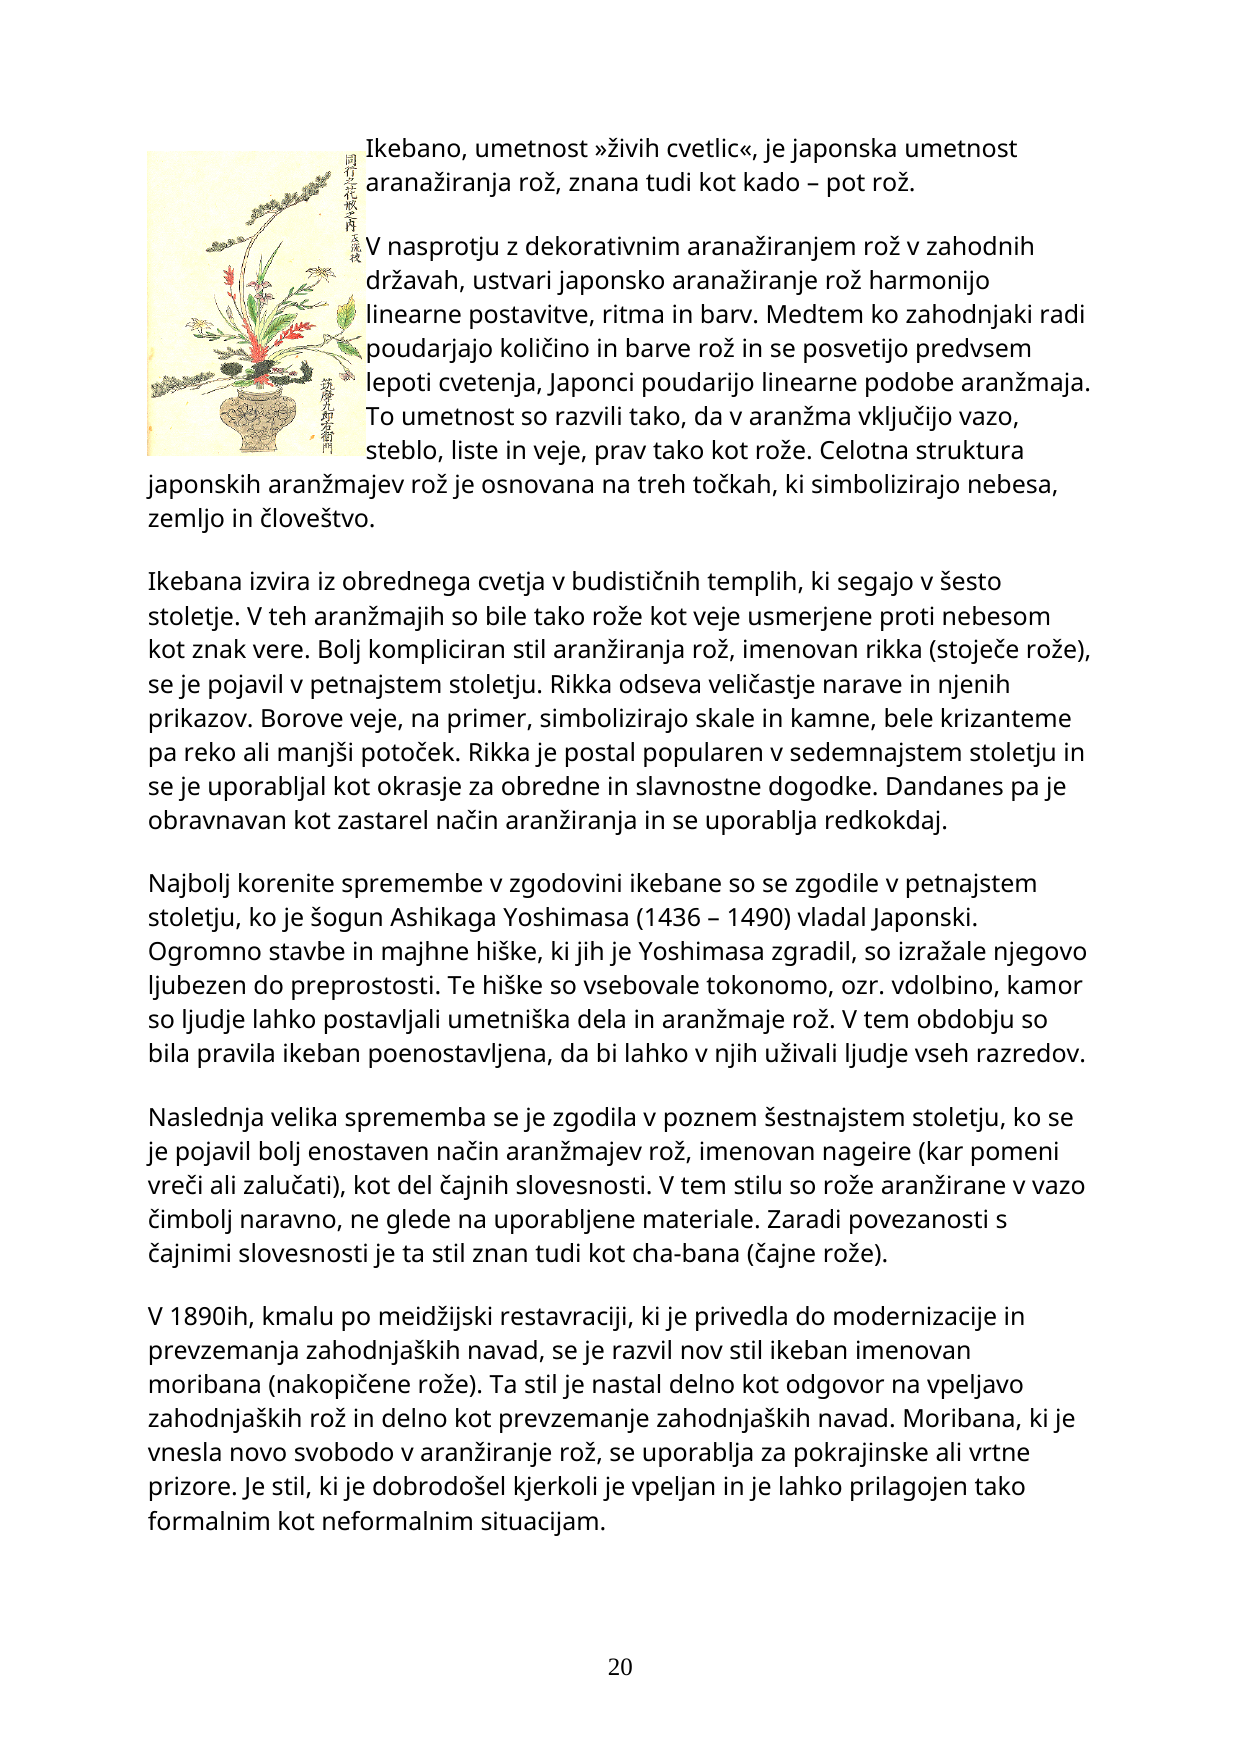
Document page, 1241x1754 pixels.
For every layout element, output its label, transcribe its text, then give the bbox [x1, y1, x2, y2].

text Naslednja velika sprememba se je zgodila v poznem šestnajstem stoletju, ko se je pojavil bolj enostaven način aranžmajev rož, imenovan nageire (kar pomeni vreči ali zalučati), kot del čajnih slovesnosti. V tem stilu so rože aranžirane v vazo čimbolj naravno, ne glede na uporabljene materiale. Zaradi povezanosti s čajnimi slovesnosti je ta stil znan tudi kot cha-bana (čajne rože). [148, 1099, 1093, 1269]
text V nasprotju z dekorativnim aranažiranjem rož v zahodnih državah, ustvari japonsko aranažiranje rož harmonijo linearne postavitve, ritma in barv. Medtem ko zahodnjaki radi poudarjajo količino in barve rož in se posvetijo predvsem lepoti cvetenja, Japonci poudarijo linearne podobe aranžmaja. To umetnost so razvili tako, da v aranžma vključijo vazo, steblo, liste in veje, prav tako kot rože. Celotna struktura japonskih aranžmajev rož je osnovana na treh točkah, ki simbolizirajo nebesa, zemljo in človeštvo. [148, 228, 1093, 535]
text Ikebano, umetnost »živih cvetlic«, je japonska umetnost aranažiranja rož, znana tudi kot kado – pot rož. [148, 131, 1093, 199]
text Najbolj korenite spremembe v zgodovini ikebane so se zgodile v petnajstem stoletju, ko je šogun Ashikaga Yoshimasa (1436 – 1490) vladal Japonski. Ogromno stavbe in majhne hiške, ki jih je Yoshimasa zgradil, so izražale njegovo ljubezen do preprostosti. Te hiške so vsebovale tokonomo, ozr. vdolbino, kamor so ljudje lahko postavljali umetniška dela in aranžmaje rož. V tem obdobju so bila pravila ikeban poenostavljena, da bi lahko v njih uživali ljudje vseh razredov. [148, 866, 1093, 1070]
text V 1890ih, kmalu po meidžijski restavraciji, ki je privedla do modernizacije in prevzemanja zahodnjaških navad, se je razvil nov stil ikeban imenovan moribana (nakopičene rože). Ta stil je nastal delno kot odgovor na vpeljavo zahodnjaških rož in delno kot prevzemanje zahodnjaških navad. Moribana, ki je vnesla novo svobodo v aranžiranje rož, se uporablja za pokrajinske ali vrtne prizore. Je stil, ki je dobrodošel kjerkoli je vpeljan in je lahko prilagojen tako formalnim kot neformalnim situacijam. [148, 1299, 1093, 1537]
text Ikebana izvira iz obrednega cvetja v budističnih templih, ki segajo v šesto stoletje. V teh aranžmajih so bile tako rože kot veje usmerjene proti nebesom kot znak vere. Bolj kompliciran stil aranžiranja rož, imenovan rikka (stoječe rože), se je pojavil v petnajstem stoletju. Rikka odseva veličastje narave in njenih prikazov. Borove veje, na primer, simbolizirajo skale in kamne, bele krizanteme pa reko ali manjši potoček. Rikka je postal popularen v sedemnajstem stoletju in se je uporabljal kot okrasje za obredne in slavnostne dogodke. Dandanes pa je obravnavan kot zastarel način aranžiranja in se uporablja redkokdaj. [148, 564, 1093, 837]
picture [147, 151, 366, 456]
